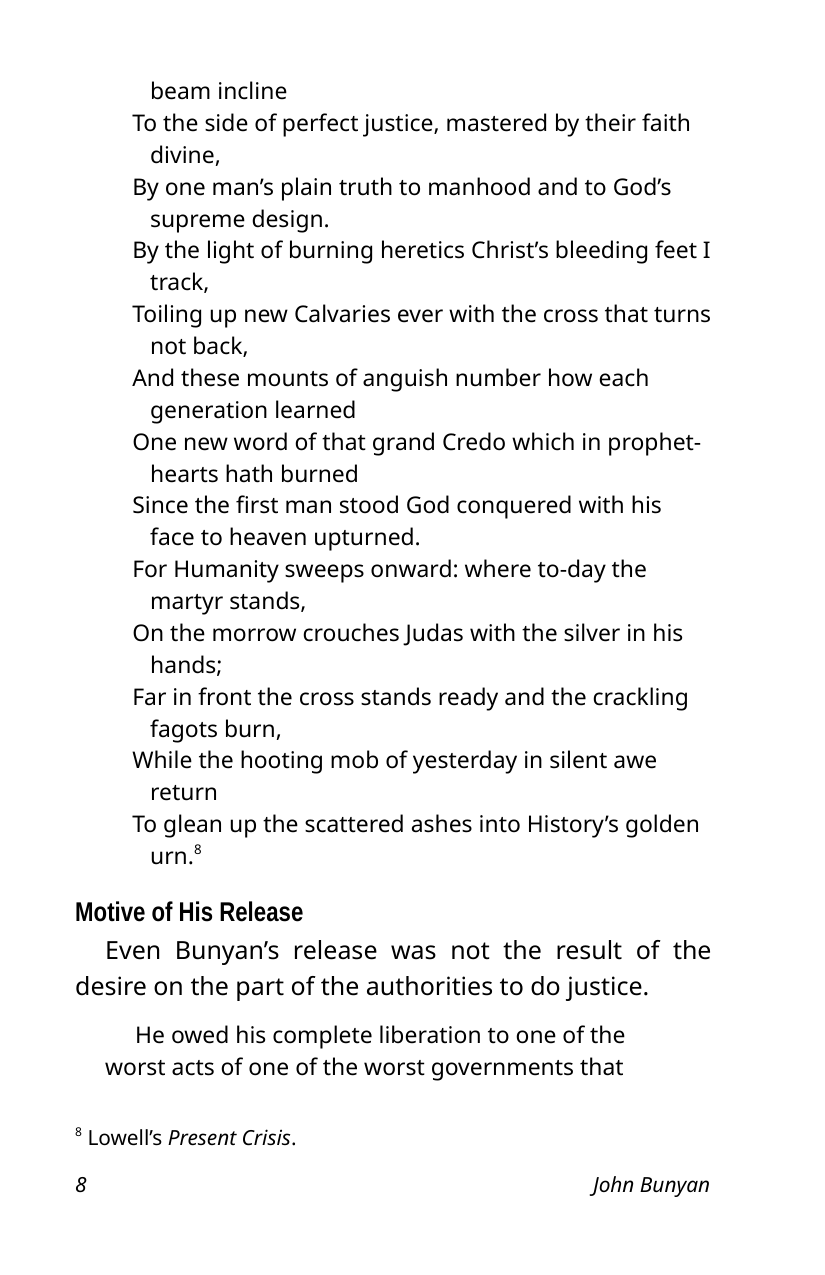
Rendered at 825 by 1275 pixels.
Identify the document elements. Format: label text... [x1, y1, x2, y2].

subtitle Motive of His Release [75, 896, 712, 927]
text On the morrow crouches Judas with the silver in his hands; [132, 617, 712, 680]
text While the hooting mob of yesterday in silent awe return [132, 744, 712, 807]
text And these mounts of anguish number how each generation learned [132, 362, 712, 425]
text One new word of that grand Credo which in prophet-hearts hath burned [132, 426, 712, 489]
text Far in front the cross stands ready and the crackling fagots burn, [132, 681, 712, 744]
text By the light of burning heretics Christ’s bleeding feet I track, [132, 234, 712, 297]
text For Humanity sweeps onward: where to-day the martyr stands, [132, 553, 712, 616]
text beam incline [132, 75, 712, 106]
text He owed his complete liberation to one of the worst acts of one of the worst governments that [105, 1019, 682, 1082]
text By one man’s plain truth to manhood and to God’s supreme design. [132, 171, 712, 234]
text To the side of perfect justice, mastered by their faith divine, [132, 107, 712, 170]
text Even Bunyan’s release was not the result of the desire on the part of the authorities to do justice. [75, 933, 712, 1003]
text To glean up the scattered ashes into History’s golden urn. [132, 808, 712, 871]
text Since the first man stood God conquered with his face to heaven upturned. [132, 489, 712, 552]
text Lowell’s Present Crisis. [75, 1123, 712, 1152]
text Toiling up new Calvaries ever with the cross that turns not back, [132, 298, 712, 361]
